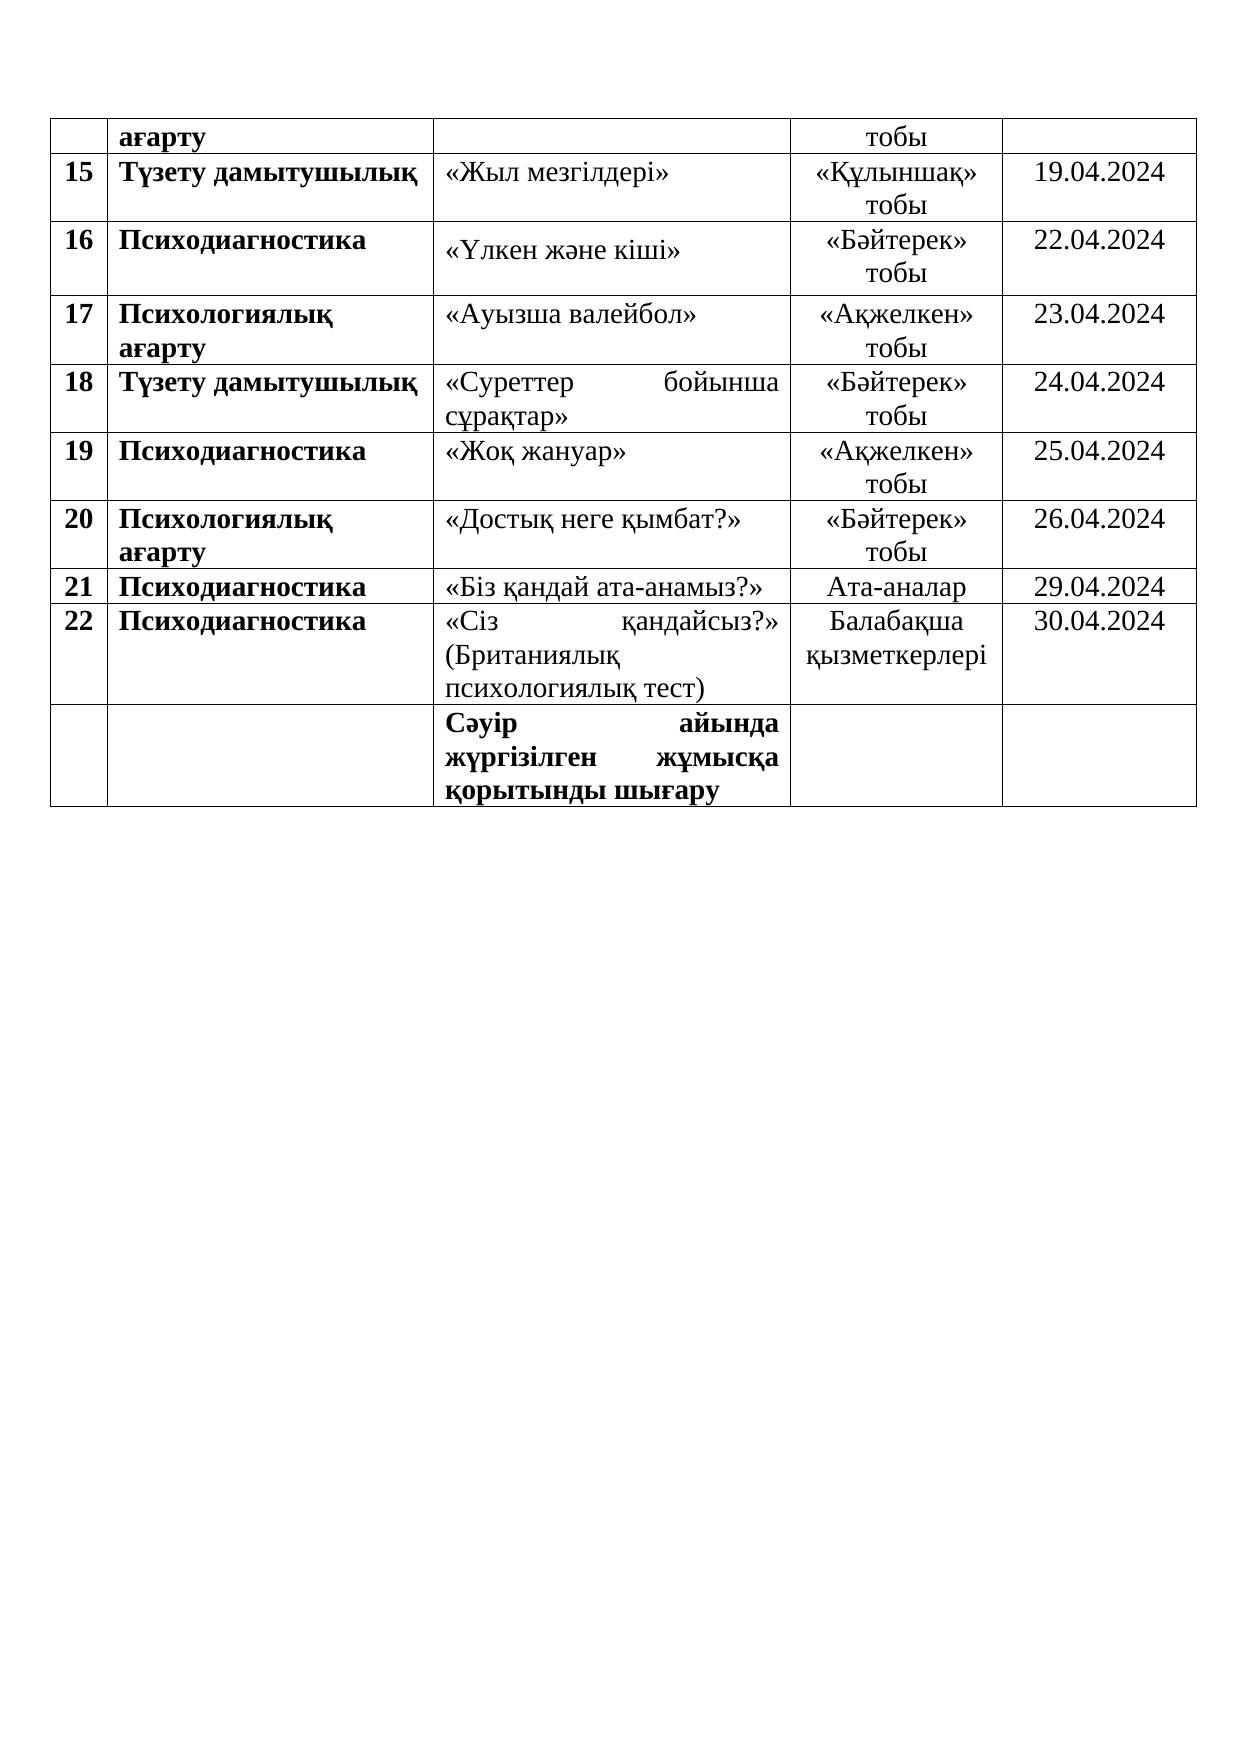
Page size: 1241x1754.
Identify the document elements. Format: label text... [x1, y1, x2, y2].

table_cell 20 [51, 501, 107, 568]
table_cell «Бәйтерек» тобы [791, 365, 1002, 432]
table_cell [108, 705, 433, 806]
table_cell Психодиагностика [108, 569, 433, 602]
table_cell Сәуір айында жүргізілген жұмысқа қорытынды шығару [434, 705, 790, 806]
table_cell 23.04.2024 [1003, 296, 1196, 363]
table_cell «Үлкен және кіші» [434, 222, 790, 295]
table_cell [791, 705, 1002, 806]
table_cell Психологиялық ағарту [108, 501, 433, 568]
table_cell Психодиагностика [108, 604, 433, 704]
table_cell ағарту [108, 119, 433, 153]
table_cell «Ақжелкен» тобы [791, 433, 1002, 500]
table_cell 18 [51, 365, 107, 432]
table_cell «Құлыншақ» тобы [791, 154, 1002, 221]
table_cell [434, 119, 790, 153]
table_cell [1003, 705, 1196, 806]
table_cell 17 [51, 296, 107, 363]
table_cell Психодиагностика [108, 433, 433, 500]
table_cell 26.04.2024 [1003, 501, 1196, 568]
table_cell 30.04.2024 [1003, 604, 1196, 704]
table_cell [1003, 119, 1196, 153]
table_cell «Жыл мезгілдері» [434, 154, 790, 221]
table_cell 25.04.2024 [1003, 433, 1196, 500]
table_cell 29.04.2024 [1003, 569, 1196, 602]
table_cell «Бәйтерек» тобы [791, 501, 1002, 568]
table_cell 19 [51, 433, 107, 500]
table_cell Ата-аналар [791, 569, 1002, 602]
table_cell 19.04.2024 [1003, 154, 1196, 221]
table_cell [51, 119, 107, 153]
table_cell Психологиялық ағарту [108, 296, 433, 363]
table_cell 24.04.2024 [1003, 365, 1196, 432]
table_cell «Біз қандай ата-анамыз?» [434, 569, 790, 602]
table_cell «Достық неге қымбат?» [434, 501, 790, 568]
table_cell «Ақжелкен» тобы [791, 296, 1002, 363]
table_cell «Сіз қандайсыз?» (Британиялық психологиялық тест) [434, 604, 790, 704]
table_cell Балабақша қызметкерлері [791, 604, 1002, 704]
table_cell 21 [51, 569, 107, 602]
table_cell «Жоқ жануар» [434, 433, 790, 500]
table_cell 15 [51, 154, 107, 221]
table_cell тобы [791, 119, 1002, 153]
table_cell Түзету дамытушылық [108, 154, 433, 221]
table_cell Түзету дамытушылық [108, 365, 433, 432]
table_cell 16 [51, 222, 107, 295]
table_cell «Бәйтерек» тобы [791, 222, 1002, 295]
table_cell 22 [51, 604, 107, 704]
table_cell Психодиагностика [108, 222, 433, 295]
table_cell [51, 705, 107, 806]
table_cell «Ауызша валейбол» [434, 296, 790, 363]
table_cell 22.04.2024 [1003, 222, 1196, 295]
table_cell «Суреттер бойынша сұрақтар» [434, 365, 790, 432]
